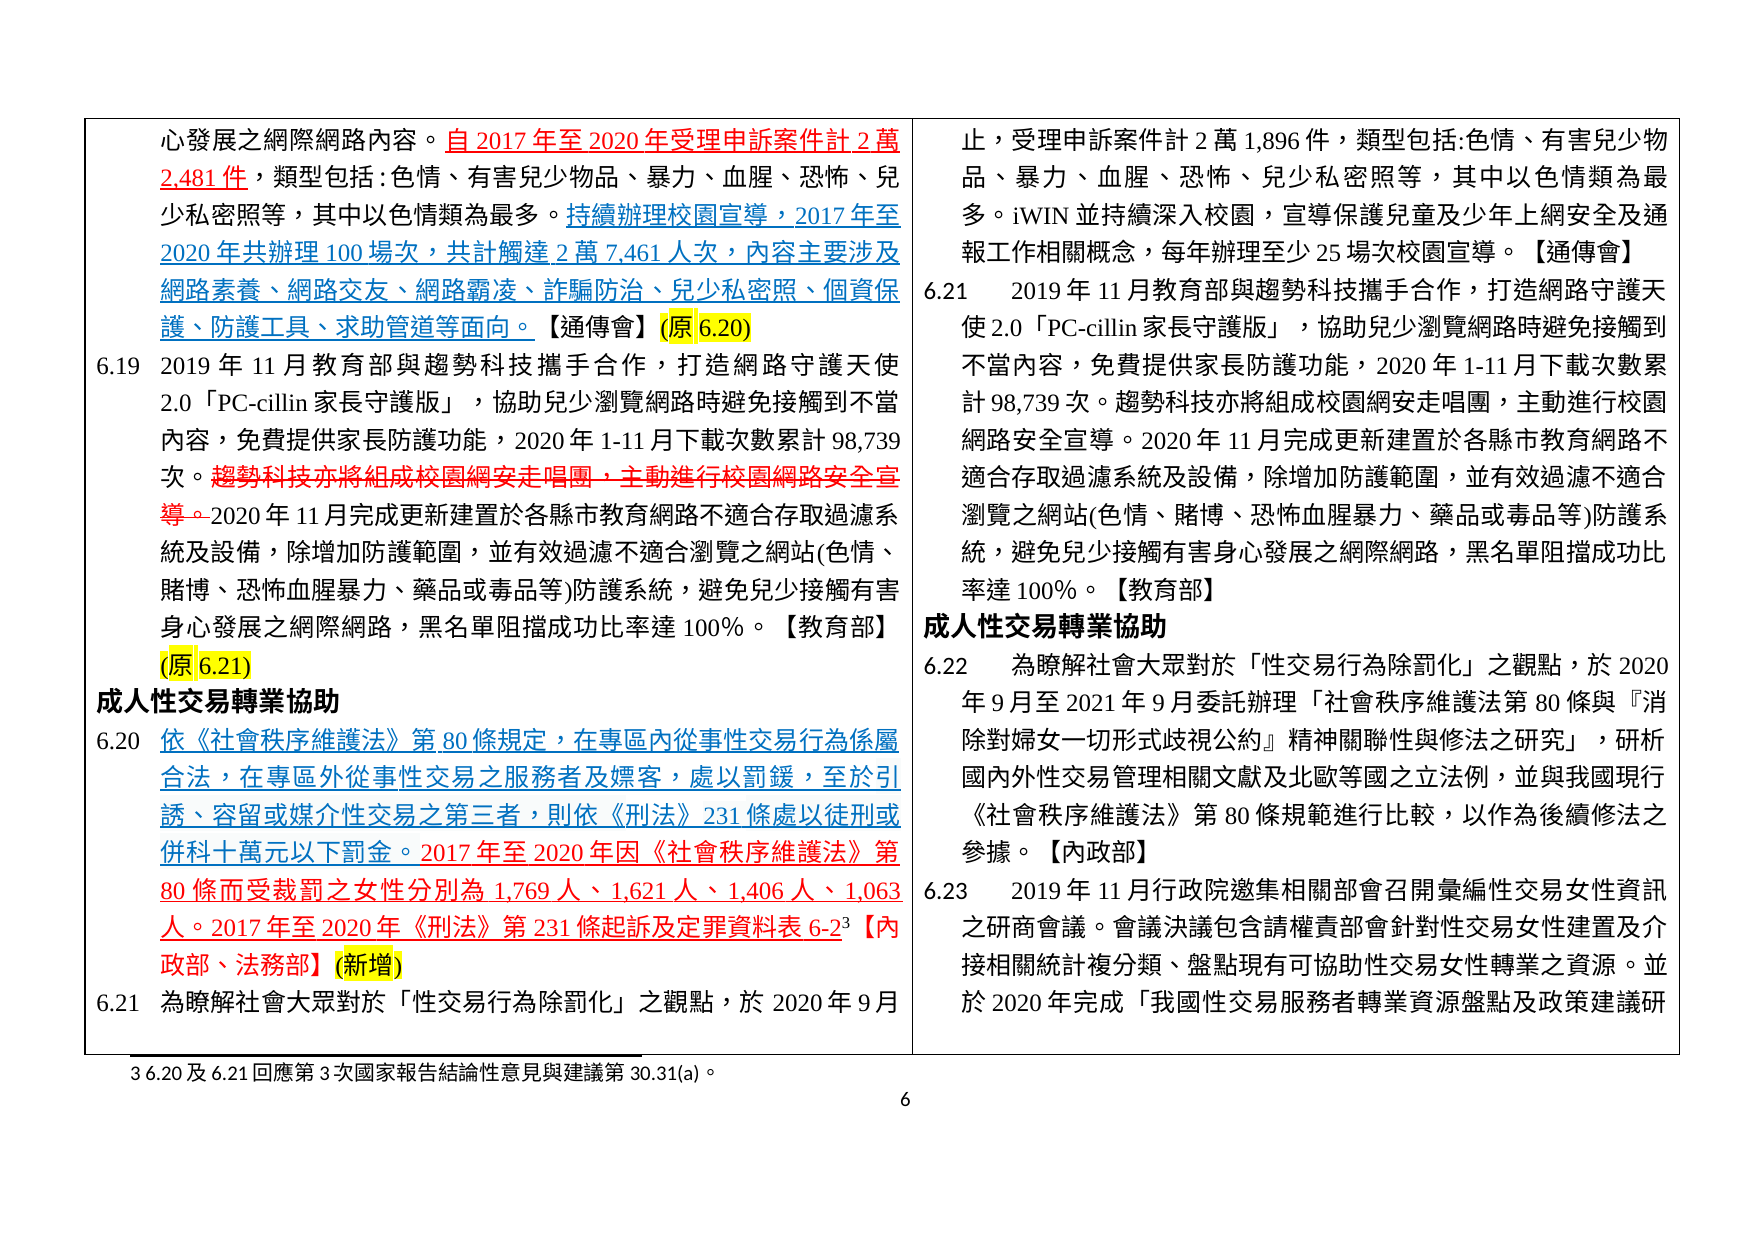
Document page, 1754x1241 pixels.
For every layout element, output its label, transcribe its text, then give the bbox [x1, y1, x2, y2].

table_cell 2020年6月美國國務院公布「2020年全球防制人口販運報告」評比結果，我國連續11年獲評為防制成效第1級國家。 防制人口販運 2017年至2020年各司法警察機關查緝人口販運案件計580件，較前次國家報告增加1件。其中性剝削案件444件，勞力剝削案件136件，較前次國家報告分別增加84件、減少83件。【內政部】 2017年至2020年11月各地方檢察署起訴人口販運相關案件數計299件，由2017年87件下降至2020年71件，其中加害人起訴計588人，7成為男性，確定有罪人數共217人。分年度統計及刑度內容等資料(表6-1、表6-2)。【法務部、內政部】 被害人保護 2017年至2020年司法警察查獲並移送之人口販運案件中，被害人為本國籍18歲以上者計53人，其中10人交由社政單位或非政府組織安置，其餘43人由家屬領回或自行返家；被害人為未滿18歲少女從事性交易者計497人，依《兒童及少年性剝削防制條例》相關規定，其中348人交由社政單位安置、138人返家，11人做其他處置。【內政部】 2017年至2020年新安置跨國境外籍人口販運被害人計528人，較前次國家報告減少478人，女性被害人354人，持續維持在7成左右；其中性剝削被害人計145人，女性占93％；勞力剝削被害人計317人，女性占59％，人數均呈現下降趨勢。【內政部】 非本國籍人口販運被害人在案件偵審期間，得申請臨時停留許可及工作許可，使被害人能獲得收入，重建生活。2017年至2020年核發330件臨時停留許可證，女性占73.3％；核發工作許可373人，女性占67％。【內政部】 跨部會合作並強化法制及行政措施 2019年訂頒「2019-2020防制人口販運新守護行動計畫」，整合協調各機關力量，遏阻跨國人口販運犯罪，如：勞動部擴大推動直接聘僱跨國選工專案及一站式專責人員服務；司法院訂頒供法官參考之「人口販運防制法第31條、第32條之罪量刑審酌事項參考表」；另持續研議「2021-2022反剝削計畫」，規劃納入家事移工權益保障等措施，以落實人權保障。【內政部】 為防制在臺受僱工作之移工遭受人口販運勞力剝削情事，《就業服務法》已明定任何人不得媒介外國人非法為他人工作，2017年至2020年仲介機構因媒介外國人非法工作而受罰鍰處分案件數共38件，較前次國家報告統計案件少31件。另2017年至2020年因雇主非法容留外國人從事工作遭罰鍰處分之案件計2,740件，較前次國家報告增加1,287件。【勞動部】 2018年修正《就業服務法》第40條第1項新增第18款規定，禁止私立就業服務機構及其從業人員，對受聘僱外國人有性侵害、人口販運等行為。2018年至2020年並無仲介機構或從業人員有違反上開規定而遭裁罰情事；以及於第40條第1項新增第19款規定，課予私立就業服務機構及其從業人員，知悉受聘僱外國人疑似遭受雇主、被看護者或其他共同生活之家屬等為性侵害、人口販運等，應於24小時內通報。2018年至2020年仲介機構因未落實通報義務遭裁罰件數共計1件。【勞動部】 持續依「直轄市及縣(市)政府訪察從事跨國人力仲介私立就業服務機構執行計畫」加強訪察人力仲介機構之收費及文件備置與保存情形，另於2019年起推動專案查察計畫，查察1955專線受理移工申訴遭超收費用之人力仲介公司。2017年至2020年仲介機構向外國人超收費用而受罰鍰處分案件數共37件，較前次國家報告件數增加16件。【勞動部】 持續實施3級仲介評鑑制度，如連續2年評為C級，該人力仲介機構籌設分支機構或重新申請許可時，將不予許可。截至2020年全國經評鑑仲介總家數為1,305家，因實施成績連續2年A級可免接受評鑑1次，相較2016年減少28家；另2017年至2020年連續2年評鑑C級家數為19家，較前次國家報告減少25家，故評鑑機制確有淘汰劣質仲介之效益。【勞動部】 持續推動直接聘僱聯合服務中心以有效為外國人節省來臺費用負擔，避免形成不當債務約束，直接聘僱服務對象多為家庭看護工，並以女性居多，惟2016年11月就業服務法第52條修正刪除外國人聘僱期滿出國1日之規定，以致直聘中心原先可為外國人節省仲介費及縮短聘僱空窗期之效果被取代。2017年至2020年服務2萬3,890名雇主及2萬2,278名外國人，較前次國家報告(9萬2,381名雇主及9萬3,619名外國人)下降。【勞動部】 為打擊跨國人口販運犯罪，持續強化與各國合作2017年至2020年與6國新增簽署「移民事務與防制人口販運合作協定或瞭解備忘錄(MOU)」。【內政部】 研擬《人口販運防制法》修正草案，擬明定鑑別人口販運被害人過程，應有社工人員或相關專業人員協助及再次鑑別機制；增訂人口販運被害人及疑似人口販運被害人非機構式安置服務，及不得揭露、報導或記載人口販運被害人資訊之義務人範疇與罰則；提高人口販運加害人刑責等相關規範。該草案業於2020年12月函報行政院審查。【內政部】 禁止兒少性剝削 2017年11月修正公布《兒童及少年性剝削防制條例》部分條文，配合刑法將犯人、行為人等文字修正為「犯罪行為人」，並加重罰則等；2018年1月再修正部分條文，修正重點包括：強調兒童及少年被害人地位、擴大責任報告人範圍、完備網路犯罪防制程序、強化被害人多元處遇服務、增加觀覽者行政罰、增加刑責等，於2018年7月1日施行。【衛福部】 2017年至2020年受理通報《兒童及少年性剝削防制條例》案件共5,246件，被害人數共5,022人，其中女性4,112人(82％)；案件類型以拍攝、製造兒童或少年為性交或猥褻行為之物品為最多，約占61％，使兒童或少年為有對價之性交或猥褻行為占19％，使兒童或少年從事坐檯陪酒或涉及色情之伴遊、伴唱、伴舞等行為占17％，利用兒童或少年為性交或猥褻行為，以供人觀覽占3％。【衛福部】 各警察機關查獲兒少性剝削案件2017年至2020年被害人數分別為733人(女性占89.9％)、519人(女性占94.4％)、759人(女性占89.2％)、908人(女性占78.6％)，其中女性人數呈現逐年下降趨勢。【內政部】 2017年12月函頒修正「加強查緝性犯罪計畫」落實執行兒少保護相關措施；2018年至2020年查獲案件及犯嫌人數均呈現逐年增加趨勢，2018年722件、848人；2019年788件、996人；2020年852件、1,061人。【內政部】 2017年至2020年各地方法院檢察署執行違反《兒童及少年性剝削防制條例》案件裁判，確定有罪人數計1,243人，較前次國家報告減少169人。【衛福部】 兒少性剝削防治宣導及強化兒少視聽、上網安全 教育部2018年發布「兒少性剝削事件防治工作宣導方案」，內容包括防治散布性私密影像之措施，2019年度研發兒少性剝削防制條例宣導資源及教學示例，供全國學校參考運用。【教育部】 持續利用「iWIN網路內容防護機構」，作為網路上有害兒少內容之單一申訴窗口，辦理兒少上網安全，防止兒童及少年接觸有害其身心發展之網際網路內容。自2017年至2020年11月止，受理申訴案件計2萬1,896件，類型包括:色情、有害兒少物品、暴力、血腥、恐怖、兒少私密照等，其中以色情類為最多。iWIN並持續深入校園，宣導保護兒童及少年上網安全及通報工作相關概念，每年辦理至少25場次校園宣導。【通傳會】 2019年11月教育部與趨勢科技攜手合作，打造網路守護天使2.0「PC-cillin家長守護版」，協助兒少瀏覽網路時避免接觸到不當內容，免費提供家長防護功能，2020年1-11月下載次數累計98,739次。趨勢科技亦將組成校園網安走唱團，主動進行校園網路安全宣導。2020年11月完成更新建置於各縣市教育網路不適合存取過濾系統及設備，除增加防護範圍，並有效過濾不適合瀏覽之網站(色情、賭博、恐怖血腥暴力、藥品或毒品等)防護系統，避免兒少接觸有害身心發展之網際網路，黑名單阻擋成功比率達100％。【教育部】 成人性交易轉業協助 為瞭解社會大眾對於「性交易行為除罰化」之觀點，於2020年9月至2021年9月委託辦理「社會秩序維護法第80條與『消除對婦女一切形式歧視公約』精神關聯性與修法之研究」，研析國內外性交易管理相關文獻及北歐等國之立法例，並與我國現行《社會秩序維護法》第80條規範進行比較，以作為後續修法之參據。【內政部】 2019年11月行政院邀集相關部會召開彙編性交易女性資訊之研商會議。會議決議包含請權責部會針對性交易女性建置及介接相關統計複分類、盤點現有可協助性交易女性轉業之資源。並於2020年完成「我國性交易服務者轉業資源盤點及政策建議研究報告」，預計於2021年上半年完成性交易女性資訊彙編並由權責機關研擬相關對策。【性平處】 勞動部與內政部自2020年起合作建立協助性交易女性轉業之匿名服務機制，2020年截至11月底止，計有5名有意轉業之性交易女性，匿名轉介至各公立就業服務機構提供就業服務。【勞動部】 從事性交易成年女性倘因生活陷入困境，現行可依《特殊境遇家庭扶助條例》第4條第1項第7款事由申請扶助，由縣市主管機關社工員評估審認，予以提供緊急生活扶助，以協助其暫度困境。【衛福部】 [913, 119, 1679, 1054]
table_cell 我國致力防制人口販運及性剝削，提供被害者保護協助及預防措施。根據2020年6月美國國務院公布「2020年全球防制人口販運報告」評比結果，我國連續11年獲評為防制成效第1級國家。 防制人口販運 2017年至2020年各司法警察機關查緝人口販運案件計580件，較前次國家報告增加1件，共救援被害人1,254人，女性984人，占78.5％；案件類別分別為性剝削案件444件、被害人809人，女性764人，占94.4％，勞力剝削案件136件、被害人445人，女性220人，占49.4％，較前次國家報告分別增加84件、減少83件。【內政部】 2017年至2020年各地方檢察署起訴人口販運相關案件數計306件，由2017年87件下降至2020年71件，其中加害人起訴計614人，近7成為男性，確定有罪人數共217人。分年度統計及刑度內容等資料(表6-1)。【法務部】 被害人保護 2017年至2020年司法警察查獲並移送之人口販運案件中，被害人為本國籍18歲以上者計53人，其中10人交由社政單位或非政府組織安置，其餘43人由家屬領回或自行返家；被害人為未滿18歲少女從事性交易者計497人，依《兒童及少年性剝削防制條例》相關規定，其中348人交由社政單位安置、138人返家，11人做其他處置。【內政部】 2017年至2020年新安置跨國境外籍人口販運被害人計528人，較前次國家報告減少478人，女性被害人354人，持續維持在7成左右；其中性剝削被害人計145人，女性占93％；勞力剝削被害人計317人，女性占59％，人數均呈現下降趨勢。【內政部】 非本國籍人口販運被害人在案件偵審期間，得申請臨時停留許可及工作許可，使被害人能獲得收入，重建生活。2017年至2020年核發330件臨時停留許可證，女性占73.3％；核發工作許可373人，女性占67％。【內政部】 跨部會合作並強化法制及行政措施 我國救援人口販運被害人之女性比例約80％(與國際人口販運被害人之比例及趨勢相近)，為賡續強化並落實各項防制人口販運作為，每2年滾動擬定防制計畫，2019年訂頒「2019-2020防制人口販運新守護行動計畫」，重點包含：勞動部擴大推動直接聘僱跨國選工專案及一站式專責人員服務；司法院訂頒供法官參考之「人口販運防制法第31條、第32條之罪量刑審酌事項參考表」；持續研議「2021-2022反剝削計畫」，規劃納入家事移工權益保障等措施，以落實人權保障。【內政部】 6.7 因移工在臺係屬弱勢角色，尤以女性移工更容易淪為被勞動剝削之對象，《就業服務法》已明定任何人不得媒介外國人非法為他人工作，2017年至2020年仲介機構因媒介外國人非法工作而受罰鍰處分案件數共38件(其中31件被媒介者為女性移工)，較前次國家報告統計案件少31件。另2017年至2020年因雇主非法容留外國人從事工作遭罰鍰處分之案件計2,740件，較前次國家報告增加1,287件。【勞動部】(原6.7刪除) 2018年修正《就業服務法》第40條第1項新增第18款規定，禁止私立就業服務機構及其從業人員，對受聘僱外國人有性侵害、人口販運等行為。2018年至2020年並無仲介機構或從業人員有違反上開規定而遭裁罰情事；以及於第40條第1項新增第19款規定，課予私立就業服務機構及其從業人員，知悉受聘僱外國人疑似遭受雇主、被看護者或其他共同生活之家屬等為性侵害、人口販運等，應於24小時內通報。2018年至2020年仲介機構因未落實通報義務遭裁罰件數共計1件。【勞動部】(原6.8) 6.9 持續依「直轄市及縣(市)政府訪察從事跨國人力仲介私立就業服務機構執行計畫」加強訪察人力仲介機構之收費及文件備置與保存情形，另於2019年起推動專案查察計畫，查察1955專線受理移工申訴遭超收費用之人力仲介公司。2017年至2020年仲介機構向外國人超收費用而受罰鍰處分案件數共37件，較前次國家報告件數增加16件。【勞動部】(原6.9刪除) 6.10 持續實施3級仲介評鑑制度，如連續2年評為C級，該人力仲介機構籌設分支機構或重新申請許可時，將不予許可。截至2020年全國經評鑑仲介總家數為1,305家，因實施成績連續2年A級可免接受評鑑1次，相較2016年減少28家；另2017年至2020年連續2年評鑑C級家數為19家，較前次國家報告減少25家，故評鑑機制確有淘汰劣質仲介之效益。【勞動部】(原6.10刪除) 持續推動直接聘僱聯合服務中心以有效為外國人節省來臺費用負擔，避免形成不當債務約束，直接聘僱服務對象多為家庭看護工，並以女性居多，惟2016年11月就業服務法第52條修正刪除外國人聘僱期滿出國1日之規定，以致直聘中心原先可為外國人節省仲介費及縮短聘僱空窗期之效果被取代。2017年至2020年服務2萬3,890名雇主及2萬2,278名外國人，女性計2萬109名，較前次國家報告(9萬2,381名雇主及9萬3,619名外國人)下降。【勞動部】(原6.11) 人力仲介機構評鑑制度、定期訪查計畫及相關教育宣導措施，請參見CEDAW第3次國家報告專要文件6.5至6.8。(因刪除原6.7、6.9、6.10點次，爰新增本點參見說明) 為打擊跨國人口販運犯罪，持續強化與各國合作，2017年至2020年與帛琉共和國、聖文森國、馬紹爾群島共和國、比利時、澳洲及菲律賓等6國新增簽署「移民事務與防制人口販運合作協定或瞭解備忘錄(MOU)」，累計已與22國政府建立夥伴關係。【內政部】(原6.12) 研擬《人口販運防制法》修正草案，擬明定鑑別人口販運被害人過程，應有社工人員或相關專業人員協助及再次鑑別機制；增訂人口販運被害人及疑似人口販運被害人非機構式安置服務，及不得揭露、報導或記載人口販運被害人資訊之義務人範疇與罰則；提高人口販運加害人刑責等相關規範。該草案業於2020年12月函報行政院審查。【內政部】(原6.13) 禁止兒少性剝削 《兒童及少年性剝削防制條例》分別於2017年11月及2018年1月公布修正部分條文，修正重點包括：強調兒童及少年被害人地位、擴大責任報告人範圍、完備網路犯罪防制程序、強化被害人多元處遇服務、增加觀覽者行政罰、增加刑責等，於2018年7月1日施行。【衛福部】(原6.14) 2017年至2020年受理通報《兒童及少年性剝削防制條例》案件共5,246件，被害人數共5,022人，女性4,112人，占82％；案件類型以拍攝、製造兒童或少年為性交或猥褻行為之物品為最多，約占61％，使兒童或少年為有對價之性交或猥褻行為占19％，使兒童或少年從事坐檯陪酒或涉及色情之伴遊、伴唱、伴舞等行為占17％，利用兒童或少年為性交或猥褻行為，以供人觀覽占3％。【衛福部】(原6.15) 各警察機關查獲兒少性剝削案件2017年至2020年被害人數分別為733人(女性659人，占89.9％)、519人(女性490人，占94.4％)、759人(女性677人，占89.2％)、908人(女性714人，占78.6％)，其中女性人數呈現逐年下降趨勢。【內政部】(原6.16) 2017年12月函頒修正「加強查緝性犯罪計畫」落實執行兒少保護相關措施；2018年至2020年查獲案件及犯嫌人數均呈現逐年增加趨勢，2018年722件、848人；2019年788件、996人；2020年852件、1,061人。【內政部】(原6.17) 2017年至2020年各地方法院檢察署執行違反《兒童及少年性剝削防制條例》案件裁判，確定有罪人數計1,243人，較前次國家報告減少169人。【衛福部】(原6.18) 兒少性剝削防治宣導及強化兒少視聽、上網安全 教育部2018年發布「兒少性剝削事件防治工作宣導方案」，內容包括防治散布性私密影像之措施，2019年度研發兒少性剝削防制條例宣導資源及教學示例，供全國學校參考運用。【教育部】(原6.19) 持續利用「iWIN網路內容防護機構」，作為網路上有害兒少內容之單一申訴窗口，辦理兒少上網安全，防止兒童及少年接觸有害其身心發展之網際網路內容。自2017年至2020年受理申訴案件計2萬2,481件，類型包括:色情、有害兒少物品、暴力、血腥、恐怖、兒少私密照等，其中以色情類為最多。持續辦理校園宣導，2017年至2020年共辦理100場次，共計觸達2萬7,461人次，內容主要涉及網路素養、網路交友、網路霸凌、詐騙防治、兒少私密照、個資保護、防護工具、求助管道等面向。【通傳會】(原6.20) 2019年11月教育部與趨勢科技攜手合作，打造網路守護天使2.0「PC-cillin家長守護版」，協助兒少瀏覽網路時避免接觸到不當內容，免費提供家長防護功能，2020年1-11月下載次數累計98,739次。趨勢科技亦將組成校園網安走唱團，主動進行校園網路安全宣導。2020年11月完成更新建置於各縣市教育網路不適合存取過濾系統及設備，除增加防護範圍，並有效過濾不適合瀏覽之網站(色情、賭博、恐怖血腥暴力、藥品或毒品等)防護系統，避免兒少接觸有害身心發展之網際網路，黑名單阻擋成功比率達100％。【教育部】(原6.21) 成人性交易轉業協助 依《社會秩序維護法》第80條規定，在專區內從事性交易行為係屬合法，在專區外從事性交易之服務者及嫖客，處以罰鍰，至於引誘、容留或媒介性交易之第三者，則依《刑法》231條處以徒刑或併科十萬元以下罰金。2017年至2020年因《社會秩序維護法》第80條而受裁罰之女性分別為1,769人、1,621人、1,406人、1,063人。2017年至2020年《刑法》第231條起訴及定罪資料表6-2【內政部、法務部】(新增) 為瞭解社會大眾對於「性交易行為除罰化」之觀點，於2020年9月至2021年9月委託辦理「社會秩序維護法第80條與『消除對婦女一切形式歧視公約』精神關聯性與修法之研究」，研析國內外性交易管理相關文獻及北歐等國之立法例，並與我國現行《社會秩序維護法》第80條規範進行比較，以作為後續修法之參據。【內政部】(原6.22) 2019年11月行政院邀集相關部會召開彙編性交易女性資訊之研商會議。會議決議包含請權責部會針對性交易女性建置及介接相關統計複分類、盤點現有可協助性交易女性轉業之資源。並於2020年完成「我國性交易服務者轉業資源盤點及政策建議研究報告」，已於2021年上半年完成性交易女性資訊彙編並由權責機關研擬相關對策。【性平處】(原6.23) 勞動部與內政部自2020年起合作協助性交易女性轉業之匿名服務機制，轉介有就業意願者至各公立就業服務機構提供就業服務。【勞動部】(原6.24) 從事性交易成年女性倘因生活陷入困境，現行可依《特殊境遇家庭扶助條例》第4條第1項第7款事由申請扶助，由縣市主管機關社工員評估審認，予以提供緊急生活扶助，以協助其暫度困境。【衛福部】(原6.25) [86, 119, 912, 1054]
